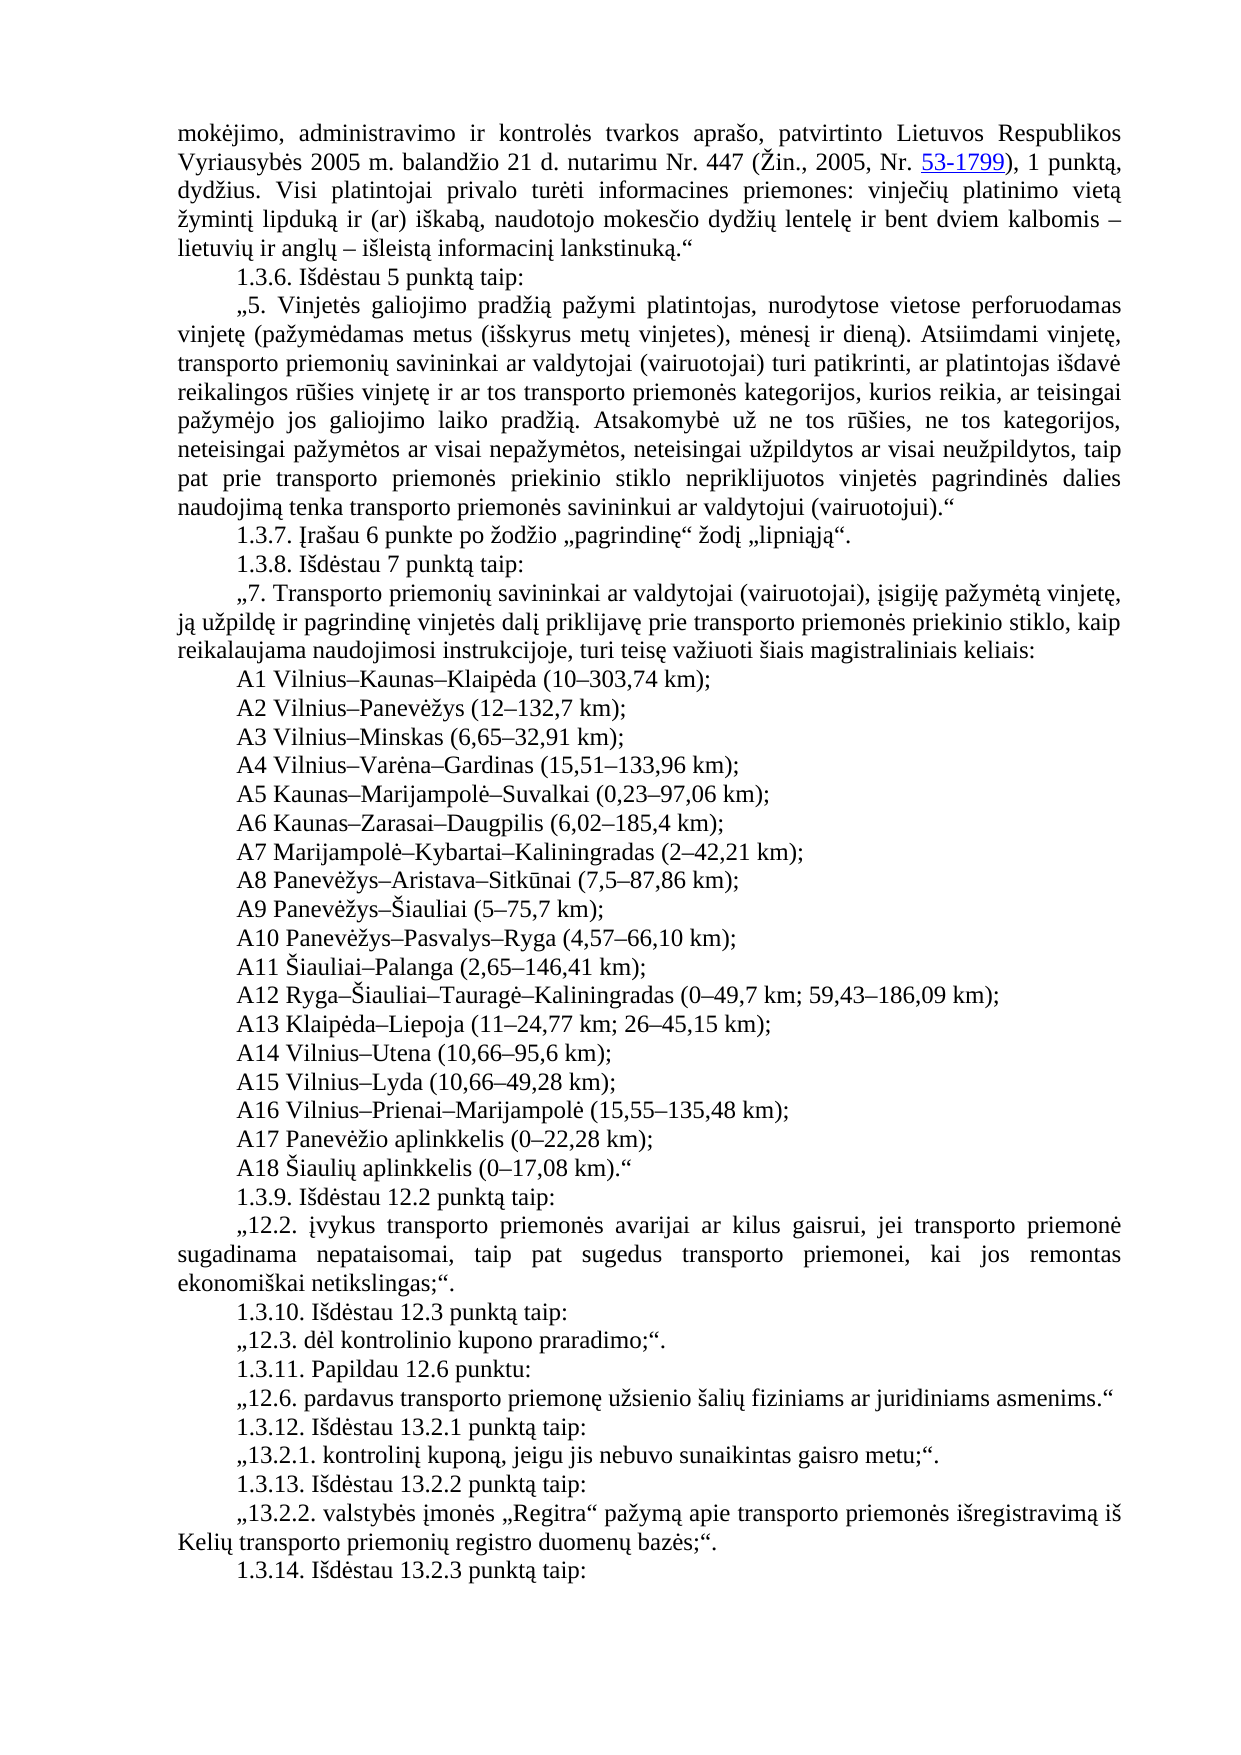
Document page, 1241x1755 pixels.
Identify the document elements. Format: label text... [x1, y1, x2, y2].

text A17 Panevėžio aplinkkelis (0–22,28 km); [177, 1124, 1122, 1153]
text 1.3.9. Išdėstau 12.2 punktą taip: [177, 1182, 1122, 1211]
text „13.2.2. valstybės įmonės „Regitra“ pažymą apie transporto priemonės išregistravimą iš Kelių transporto priemonių registro duomenų bazės;“. [177, 1498, 1122, 1556]
text A9 Panevėžys–Šiauliai (5–75,7 km); [177, 894, 1122, 923]
text 1.3.7. Įrašau 6 punkte po žodžio „pagrindinę“ žodį „lipniąją“. [177, 521, 1122, 549]
text „13.2.1. kontrolinį kuponą, jeigu jis nebuvo sunaikintas gaisro metu;“. [177, 1441, 1122, 1469]
text mokėjimo, administravimo ir kontrolės tvarkos aprašo, patvirtinto Lietuvos Respublikos Vyriausybės 2005 m. balandžio 21 d. nutarimu Nr. 447 (Žin., 2005, Nr. 53-1799), 1 punktą, dydžius. Visi platintojai privalo turėti informacines priemones: vinječių platinimo vietą žymintį lipduką ir (ar) iškabą, naudotojo mokesčio dydžių lentelę ir bent dviem kalbomis – lietuvių ir anglų – išleistą informacinį lankstinuką.“ [177, 118, 1122, 262]
text A6 Kaunas–Zarasai–Daugpilis (6,02–185,4 km); [177, 808, 1122, 837]
text 1.3.10. Išdėstau 12.3 punktą taip: [177, 1297, 1122, 1326]
text A4 Vilnius–Varėna–Gardinas (15,51–133,96 km); [177, 751, 1122, 779]
text „12.3. dėl kontrolinio kupono praradimo;“. [177, 1326, 1122, 1354]
text A12 Ryga–Šiauliai–Tauragė–Kaliningradas (0–49,7 km; 59,43–186,09 km); [177, 981, 1122, 1009]
text A15 Vilnius–Lyda (10,66–49,28 km); [177, 1067, 1122, 1096]
text A11 Šiauliai–Palanga (2,65–146,41 km); [177, 952, 1122, 981]
text 1.3.6. Išdėstau 5 punktą taip: [177, 262, 1122, 291]
text A14 Vilnius–Utena (10,66–95,6 km); [177, 1038, 1122, 1067]
text A16 Vilnius–Prienai–Marijampolė (15,55–135,48 km); [177, 1096, 1122, 1124]
text „5. Vinjetės galiojimo pradžią pažymi platintojas, nurodytose vietose perforuodamas vinjetę (pažymėdamas metus (išskyrus metų vinjetes), mėnesį ir dieną). Atsiimdami vinjetę, transporto priemonių savininkai ar valdytojai (vairuotojai) turi patikrinti, ar platintojas išdavė reikalingos rūšies vinjetę ir ar tos transporto priemonės kategorijos, kurios reikia, ar teisingai pažymėjo jos galiojimo laiko pradžią. Atsakomybė už ne tos rūšies, ne tos kategorijos, neteisingai pažymėtos ar visai nepažymėtos, neteisingai užpildytos ar visai neužpildytos, taip pat prie transporto priemonės priekinio stiklo nepriklijuotos vinjetės pagrindinės dalies naudojimą tenka transporto priemonės savininkui ar valdytojui (vairuotojui).“ [177, 291, 1122, 521]
text 1.3.12. Išdėstau 13.2.1 punktą taip: [177, 1412, 1122, 1441]
text „7. Transporto priemonių savininkai ar valdytojai (vairuotojai), įsigiję pažymėtą vinjetę, ją užpildę ir pagrindinę vinjetės dalį priklijavę prie transporto priemonės priekinio stiklo, kaip reikalaujama naudojimosi instrukcijoje, turi teisę važiuoti šiais magistraliniais keliais: [177, 578, 1122, 664]
text 1.3.13. Išdėstau 13.2.2 punktą taip: [177, 1469, 1122, 1498]
text A8 Panevėžys–Aristava–Sitkūnai (7,5–87,86 km); [177, 866, 1122, 894]
text A5 Kaunas–Marijampolė–Suvalkai (0,23–97,06 km); [177, 779, 1122, 808]
text A2 Vilnius–Panevėžys (12–132,7 km); [177, 693, 1122, 722]
text 1.3.11. Papildau 12.6 punktu: [177, 1354, 1122, 1383]
text A7 Marijampolė–Kybartai–Kaliningradas (2–42,21 km); [177, 837, 1122, 866]
text „12.6. pardavus transporto priemonę užsienio šalių fiziniams ar juridiniams asmenims.“ [177, 1383, 1122, 1412]
text 1.3.14. Išdėstau 13.2.3 punktą taip: [177, 1556, 1122, 1584]
text A3 Vilnius–Minskas (6,65–32,91 km); [177, 722, 1122, 751]
text A10 Panevėžys–Pasvalys–Ryga (4,57–66,10 km); [177, 923, 1122, 952]
text 1.3.8. Išdėstau 7 punktą taip: [177, 549, 1122, 578]
text A1 Vilnius–Kaunas–Klaipėda (10–303,74 km); [177, 664, 1122, 693]
text A18 Šiaulių aplinkkelis (0–17,08 km).“ [177, 1153, 1122, 1182]
text A13 Klaipėda–Liepoja (11–24,77 km; 26–45,15 km); [177, 1009, 1122, 1038]
text „12.2. įvykus transporto priemonės avarijai ar kilus gaisrui, jei transporto priemonė sugadinama nepataisomai, taip pat sugedus transporto priemonei, kai jos remontas ekonomiškai netikslingas;“. [177, 1211, 1122, 1297]
